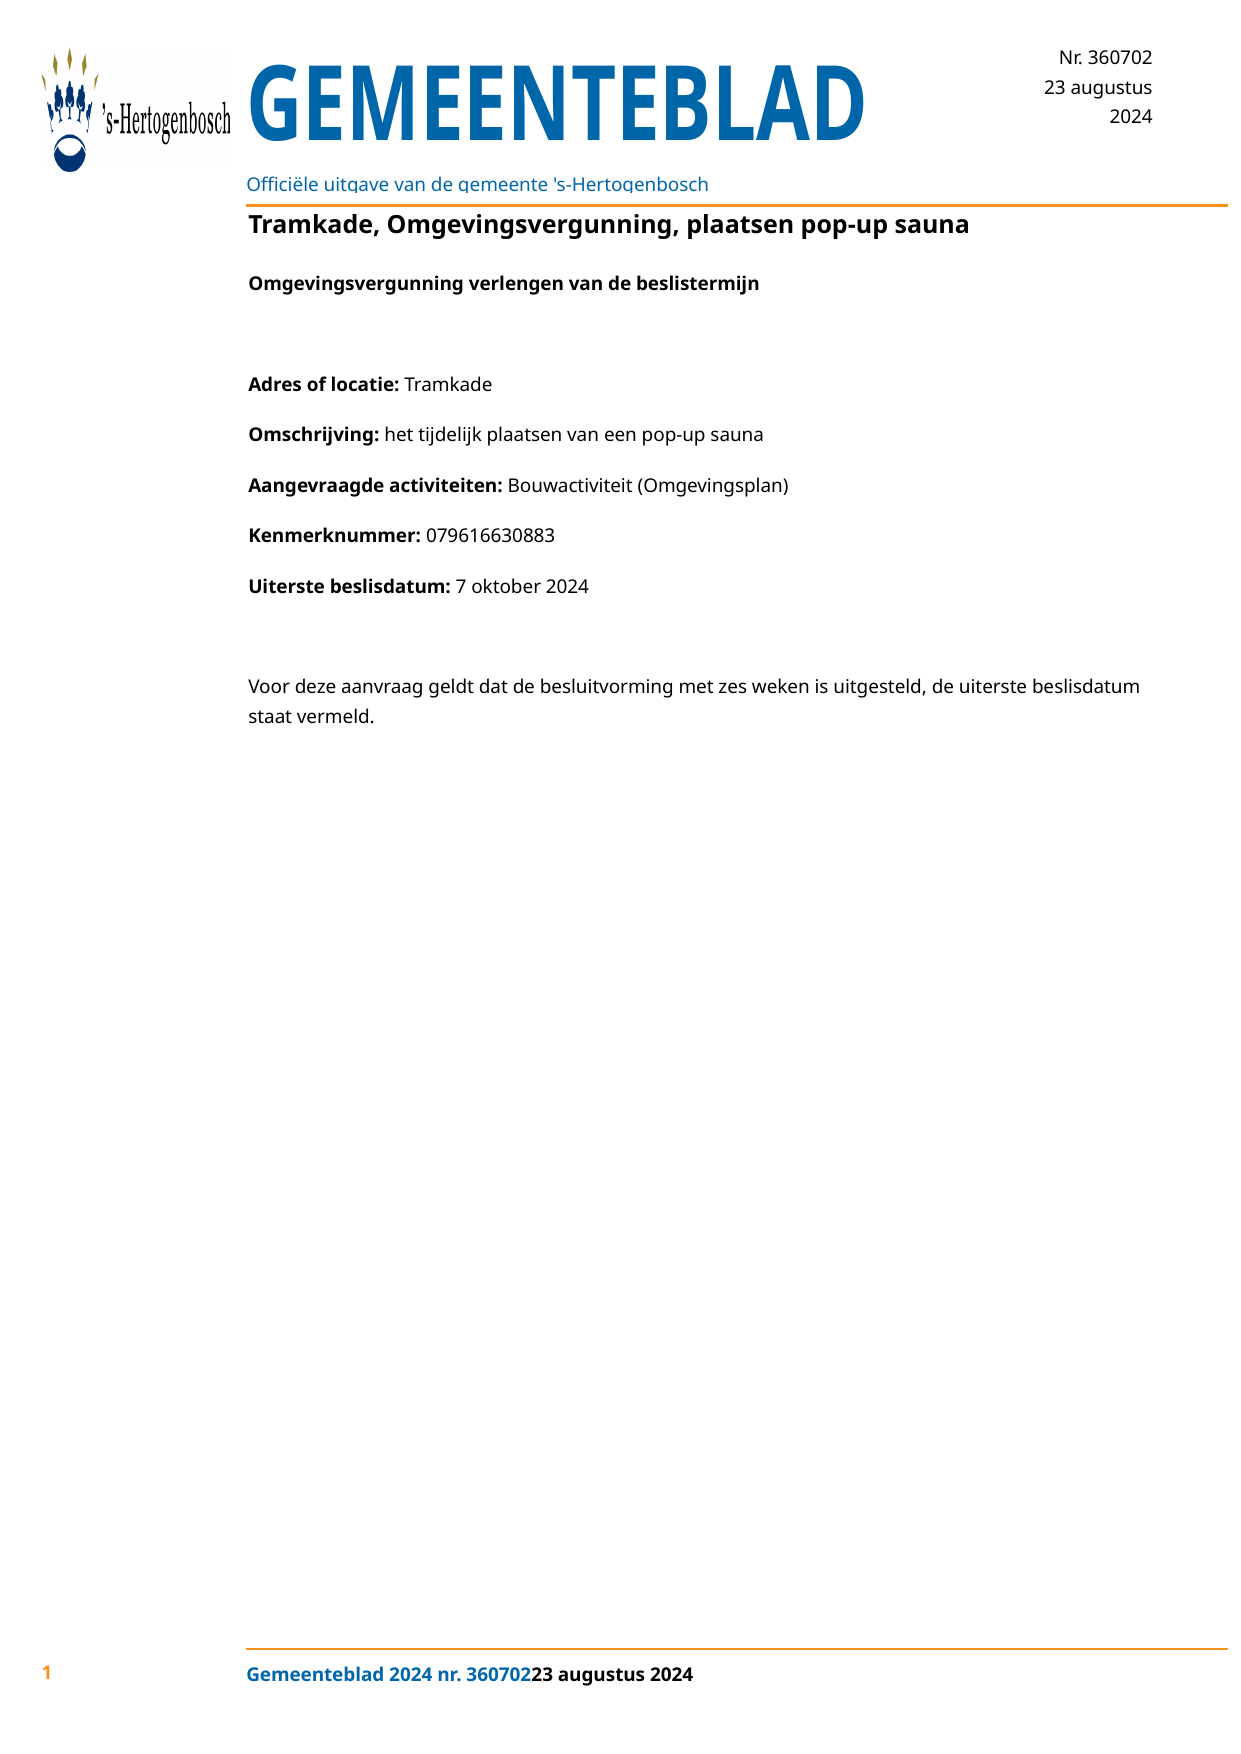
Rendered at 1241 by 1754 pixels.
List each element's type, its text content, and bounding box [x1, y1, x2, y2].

picture [41, 47, 231, 172]
text Aangevraagde activiteiten: Bouwactiviteit (Omgevingsplan) [248, 472, 1152, 498]
text Tramkade, Omgevingsvergunning, plaatsen pop-up sauna [248, 207, 1152, 241]
text Adres of locatie: Tramkade [248, 371, 1152, 397]
text Uiterste beslisdatum: 7 oktober 2024 [248, 573, 1152, 598]
text Kenmerknummer: 079616630883 [248, 522, 1152, 548]
text Omschrijving: het tijdelijk plaatsen van een pop-up sauna [248, 422, 1152, 447]
text Voor deze aanvraag geldt dat de besluitvorming met zes weken is uitgesteld, de uiterste beslisdatum staat vermeld. [248, 674, 1152, 729]
text Omgevingsvergunning verlengen van de beslistermijn [248, 270, 1152, 296]
